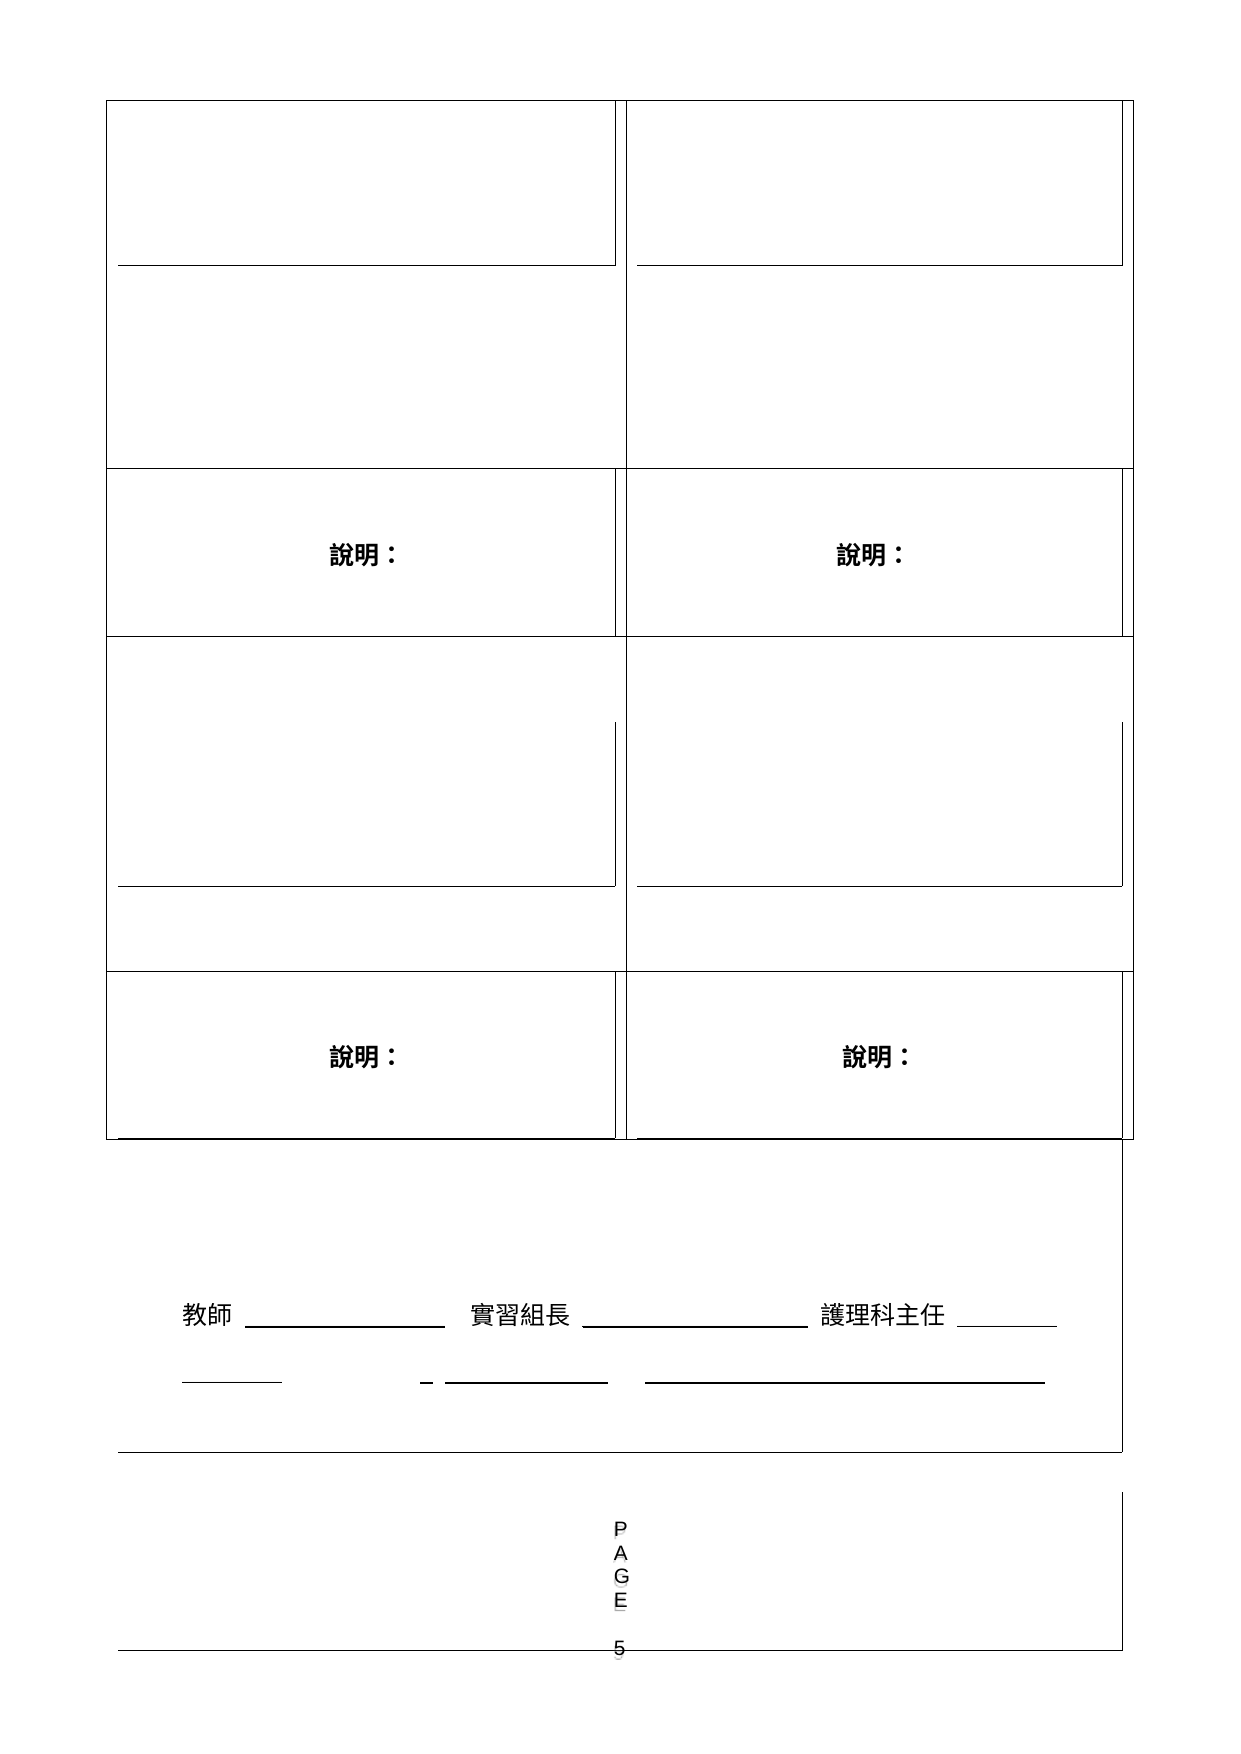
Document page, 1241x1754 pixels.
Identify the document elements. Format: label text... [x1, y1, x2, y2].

table_cell [107, 101, 626, 468]
table_cell [1123, 972, 1133, 1138]
table_cell 說明： [107, 972, 615, 1138]
table_cell 說明： [627, 972, 1122, 1138]
table_cell [107, 637, 626, 971]
table_cell [616, 469, 626, 636]
text 教師 ＿＿＿＿＿＿＿＿ 實習組長 ＿＿＿＿＿＿＿＿＿ 護理科主任 ＿＿＿＿＿＿＿＿ [118, 1229, 1122, 1452]
table_cell [627, 637, 1133, 971]
table_cell [1123, 469, 1133, 636]
table_cell [627, 101, 1133, 468]
table_cell 說明： [627, 469, 1122, 636]
table_cell [616, 972, 626, 1138]
table_cell 說明： [107, 469, 615, 636]
